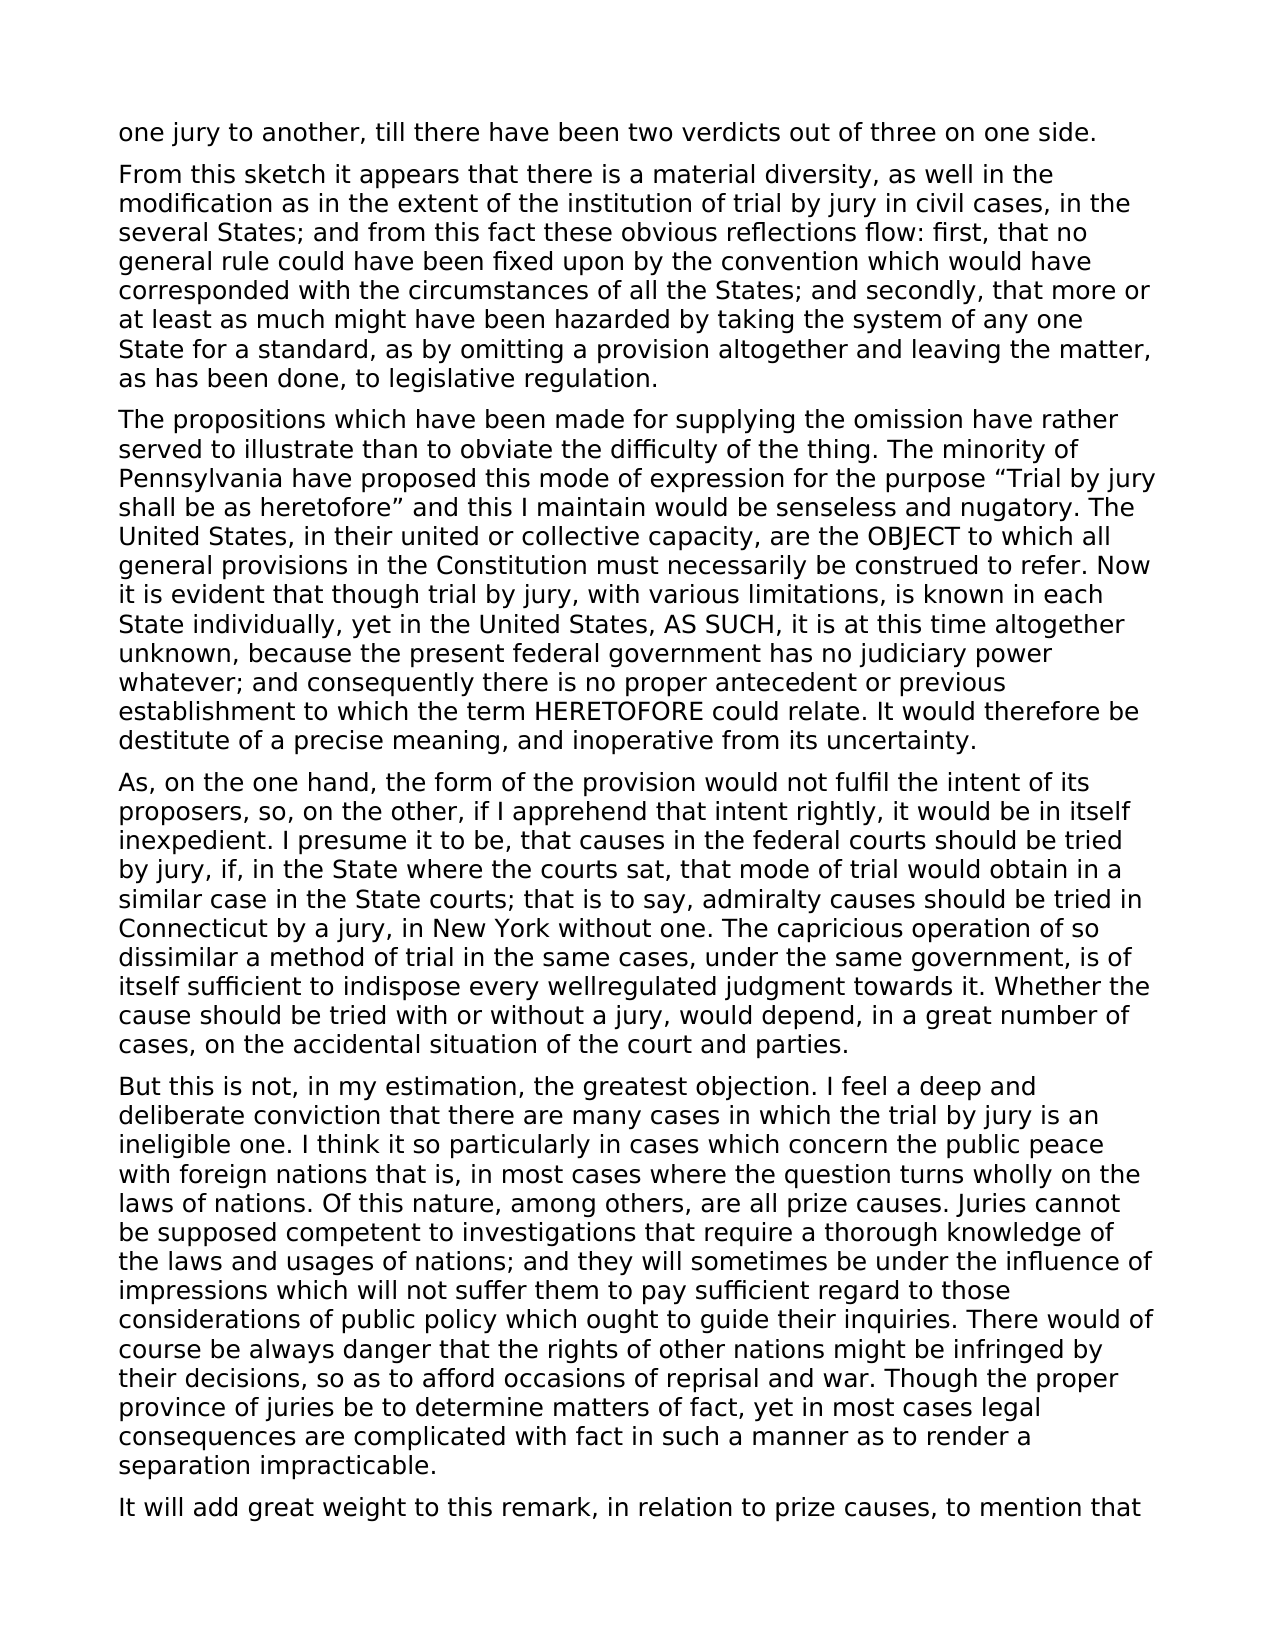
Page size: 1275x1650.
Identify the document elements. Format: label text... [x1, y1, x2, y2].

text But this is not, in my estimation, the greatest objection. I feel a deep and deliberate conviction that there are many cases in which the trial by jury is an ineligible one. I think it so particularly in cases which concern the public peace with foreign nations that is, in most cases where the question turns wholly on the laws of nations. Of this nature, among others, are all prize causes. Juries cannot be supposed competent to investigations that require a thorough knowledge of the laws and usages of nations; and they will sometimes be under the influence of impressions which will not suffer them to pay sufficient regard to those considerations of public policy which ought to guide their inquiries. There would of course be always danger that the rights of other nations might be infringed by their decisions, so as to afford occasions of reprisal and war. Though the proper province of juries be to determine matters of fact, yet in most cases legal consequences are complicated with fact in such a manner as to render a separation impracticable. [118, 1072, 1157, 1481]
text From this sketch it appears that there is a material diversity, as well in the modification as in the extent of the institution of trial by jury in civil cases, in the several States; and from this fact these obvious reflections flow: first, that no general rule could have been fixed upon by the convention which would have corresponded with the circumstances of all the States; and secondly, that more or at least as much might have been hazarded by taking the system of any one State for a standard, as by omitting a provision altogether and leaving the matter, as has been done, to legislative regulation. [118, 160, 1157, 393]
text one jury to another, till there have been two verdicts out of three on one side. [118, 118, 1157, 147]
text The propositions which have been made for supplying the omission have rather served to illustrate than to obviate the difficulty of the thing. The minority of Pennsylvania have proposed this mode of expression for the purpose “Trial by jury shall be as heretofore” and this I maintain would be senseless and nugatory. The United States, in their united or collective capacity, are the OBJECT to which all general provisions in the Constitution must necessarily be construed to refer. Now it is evident that though trial by jury, with various limitations, is known in each State individually, yet in the United States, AS SUCH, it is at this time altogether unknown, because the present federal government has no judiciary power whatever; and consequently there is no proper antecedent or previous establishment to which the term HERETOFORE could relate. It would therefore be destitute of a precise meaning, and inoperative from its uncertainty. [118, 406, 1157, 756]
text As, on the one hand, the form of the provision would not fulfil the intent of its proposers, so, on the other, if I apprehend that intent rightly, it would be in itself inexpedient. I presume it to be, that causes in the federal courts should be tried by jury, if, in the State where the courts sat, that mode of trial would obtain in a similar case in the State courts; that is to say, admiralty causes should be tried in Connecticut by a jury, in New York without one. The capricious operation of so dissimilar a method of trial in the same cases, under the same government, is of itself sufficient to indispose every wellregulated judgment towards it. Whether the cause should be tried with or without a jury, would depend, in a great number of cases, on the accidental situation of the court and parties. [118, 768, 1157, 1060]
text It will add great weight to this remark, in relation to prize causes, to mention that [118, 1493, 1157, 1522]
